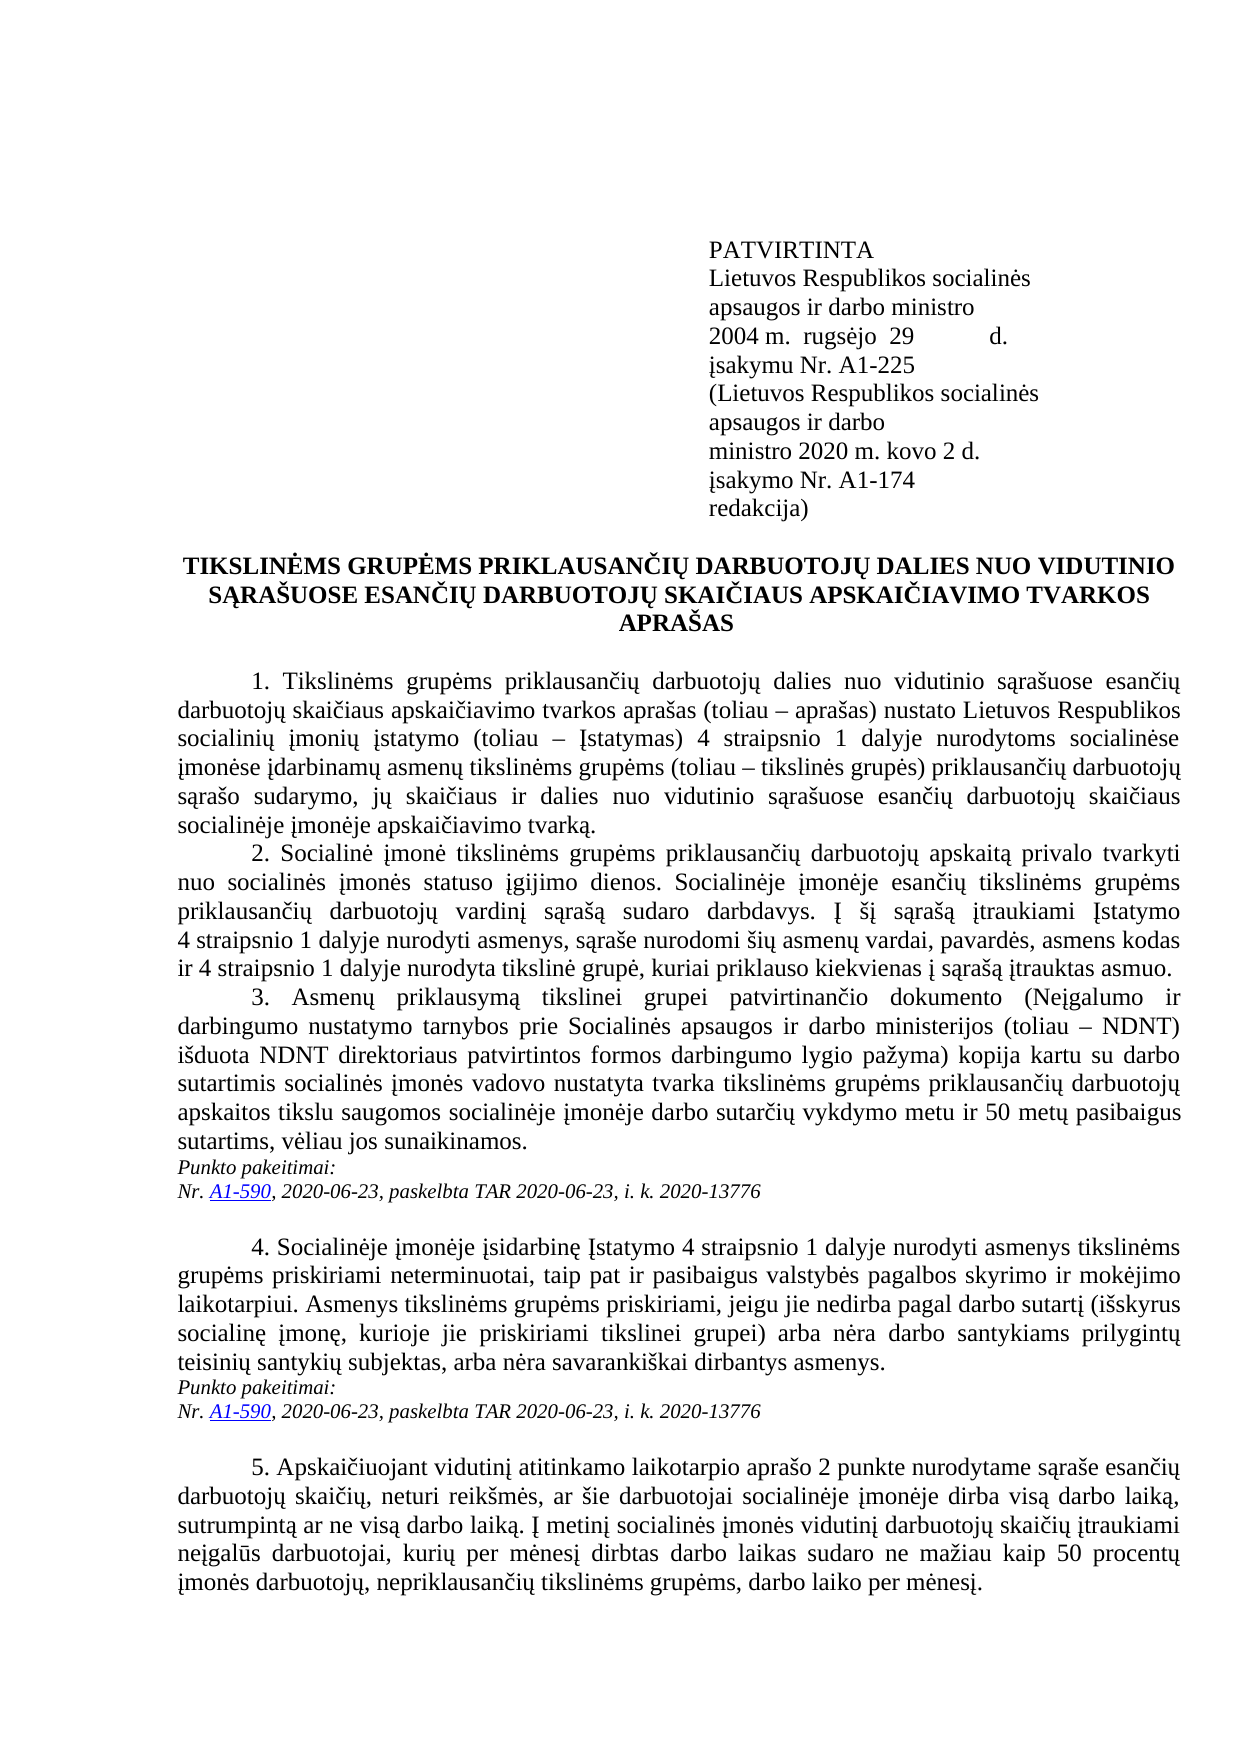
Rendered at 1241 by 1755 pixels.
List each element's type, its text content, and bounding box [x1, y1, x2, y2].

text TIKSLINĖMS GRUPĖMS PRIKLAUSANČIŲ DARBUOTOJŲ DALIES NUO VIDUTINIO SĄRAŠUOSE ESANČIŲ DARBUOTOJŲ SKAIČIAUS APSKAIČIAVIMO TVARKos aprašas [177, 551, 1181, 637]
text 5. Apskaičiuojant vidutinį atitinkamo laikotarpio aprašo 2 punkte nurodytame sąraše esančių darbuotojų skaičių, neturi reikšmės, ar šie darbuotojai socialinėje įmonėje dirba visą darbo laiką, sutrumpintą ar ne visą darbo laiką. Į metinį socialinės įmonės vidutinį darbuotojų skaičių įtraukiami neįgalūs darbuotojai, kurių per mėnesį dirbtas darbo laikas sudaro ne mažiau kaip 50 procentų įmonės darbuotojų, nepriklausančių tikslinėms grupėms, darbo laiko per mėnesį. [177, 1452, 1181, 1596]
text apsaugos ir darbo [177, 407, 1181, 436]
text įsakymu Nr. A1-225 [177, 350, 1181, 378]
text PATVIRTINTA [177, 235, 1181, 263]
text 2004 m. rugsėjo 29 d. [177, 321, 1181, 350]
text apsaugos ir darbo ministro [177, 292, 1181, 321]
text redakcija) [177, 493, 1181, 522]
text (Lietuvos Respublikos socialinės [177, 378, 1181, 407]
text Punkto pakeitimai: [177, 1155, 1181, 1179]
text Lietuvos Respublikos socialinės [177, 263, 1181, 292]
text 3. Asmenų priklausymą tikslinei grupei patvirtinančio dokumento (Neįgalumo ir darbingumo nustatymo tarnybos prie Socialinės apsaugos ir darbo ministerijos (toliau – NDNT) išduota NDNT direktoriaus patvirtintos formos darbingumo lygio pažyma) kopija kartu su darbo sutartimis socialinės įmonės vadovo nustatyta tvarka tikslinėms grupėms priklausančių darbuotojų apskaitos tikslu saugomos socialinėje įmonėje darbo sutarčių vykdymo metu ir 50 metų pasibaigus sutartims, vėliau jos sunaikinamos. [177, 982, 1181, 1155]
text 1. Tikslinėms grupėms priklausančių darbuotojų dalies nuo vidutinio sąrašuose esančių darbuotojų skaičiaus apskaičiavimo tvarkos aprašas (toliau – aprašas) nustato Lietuvos Respublikos socialinių įmonių įstatymo (toliau – Įstatymas) 4 straipsnio 1 dalyje nurodytoms socialinėse įmonėse įdarbinamų asmenų tikslinėms grupėms (toliau – tikslinės grupės) priklausančių darbuotojų sąrašo sudarymo, jų skaičiaus ir dalies nuo vidutinio sąrašuose esančių darbuotojų skaičiaus socialinėje įmonėje apskaičiavimo tvarką. [177, 666, 1181, 838]
text Nr. A1-590, 2020-06-23, paskelbta TAR 2020-06-23, i. k. 2020-13776 [177, 1179, 1181, 1203]
text 2. Socialinė įmonė tikslinėms grupėms priklausančių darbuotojų apskaitą privalo tvarkyti nuo socialinės įmonės statuso įgijimo dienos. Socialinėje įmonėje esančių tikslinėms grupėms priklausančių darbuotojų vardinį sąrašą sudaro darbdavys. Į šį sąrašą įtraukiami Įstatymo 4 straipsnio 1 dalyje nurodyti asmenys, sąraše nurodomi šių asmenų vardai, pavardės, asmens kodas ir 4 straipsnio 1 dalyje nurodyta tikslinė grupė, kuriai priklauso kiekvienas į sąrašą įtrauktas asmuo. [177, 838, 1181, 982]
text Nr. A1-590, 2020-06-23, paskelbta TAR 2020-06-23, i. k. 2020-13776 [177, 1399, 1181, 1423]
text įsakymo Nr. A1-174 [177, 465, 1181, 493]
text ministro 2020 m. kovo 2 d. [177, 436, 1181, 465]
text 4. Socialinėje įmonėje įsidarbinę Įstatymo 4 straipsnio 1 dalyje nurodyti asmenys tikslinėms grupėms priskiriami neterminuotai, taip pat ir pasibaigus valstybės pagalbos skyrimo ir mokėjimo laikotarpiui. Asmenys tikslinėms grupėms priskiriami, jeigu jie nedirba pagal darbo sutartį (išskyrus socialinę įmonę, kurioje jie priskiriami tikslinei grupei) arba nėra darbo santykiams prilygintų teisinių santykių subjektas, arba nėra savarankiškai dirbantys asmenys. [177, 1232, 1181, 1375]
text Punkto pakeitimai: [177, 1375, 1181, 1399]
